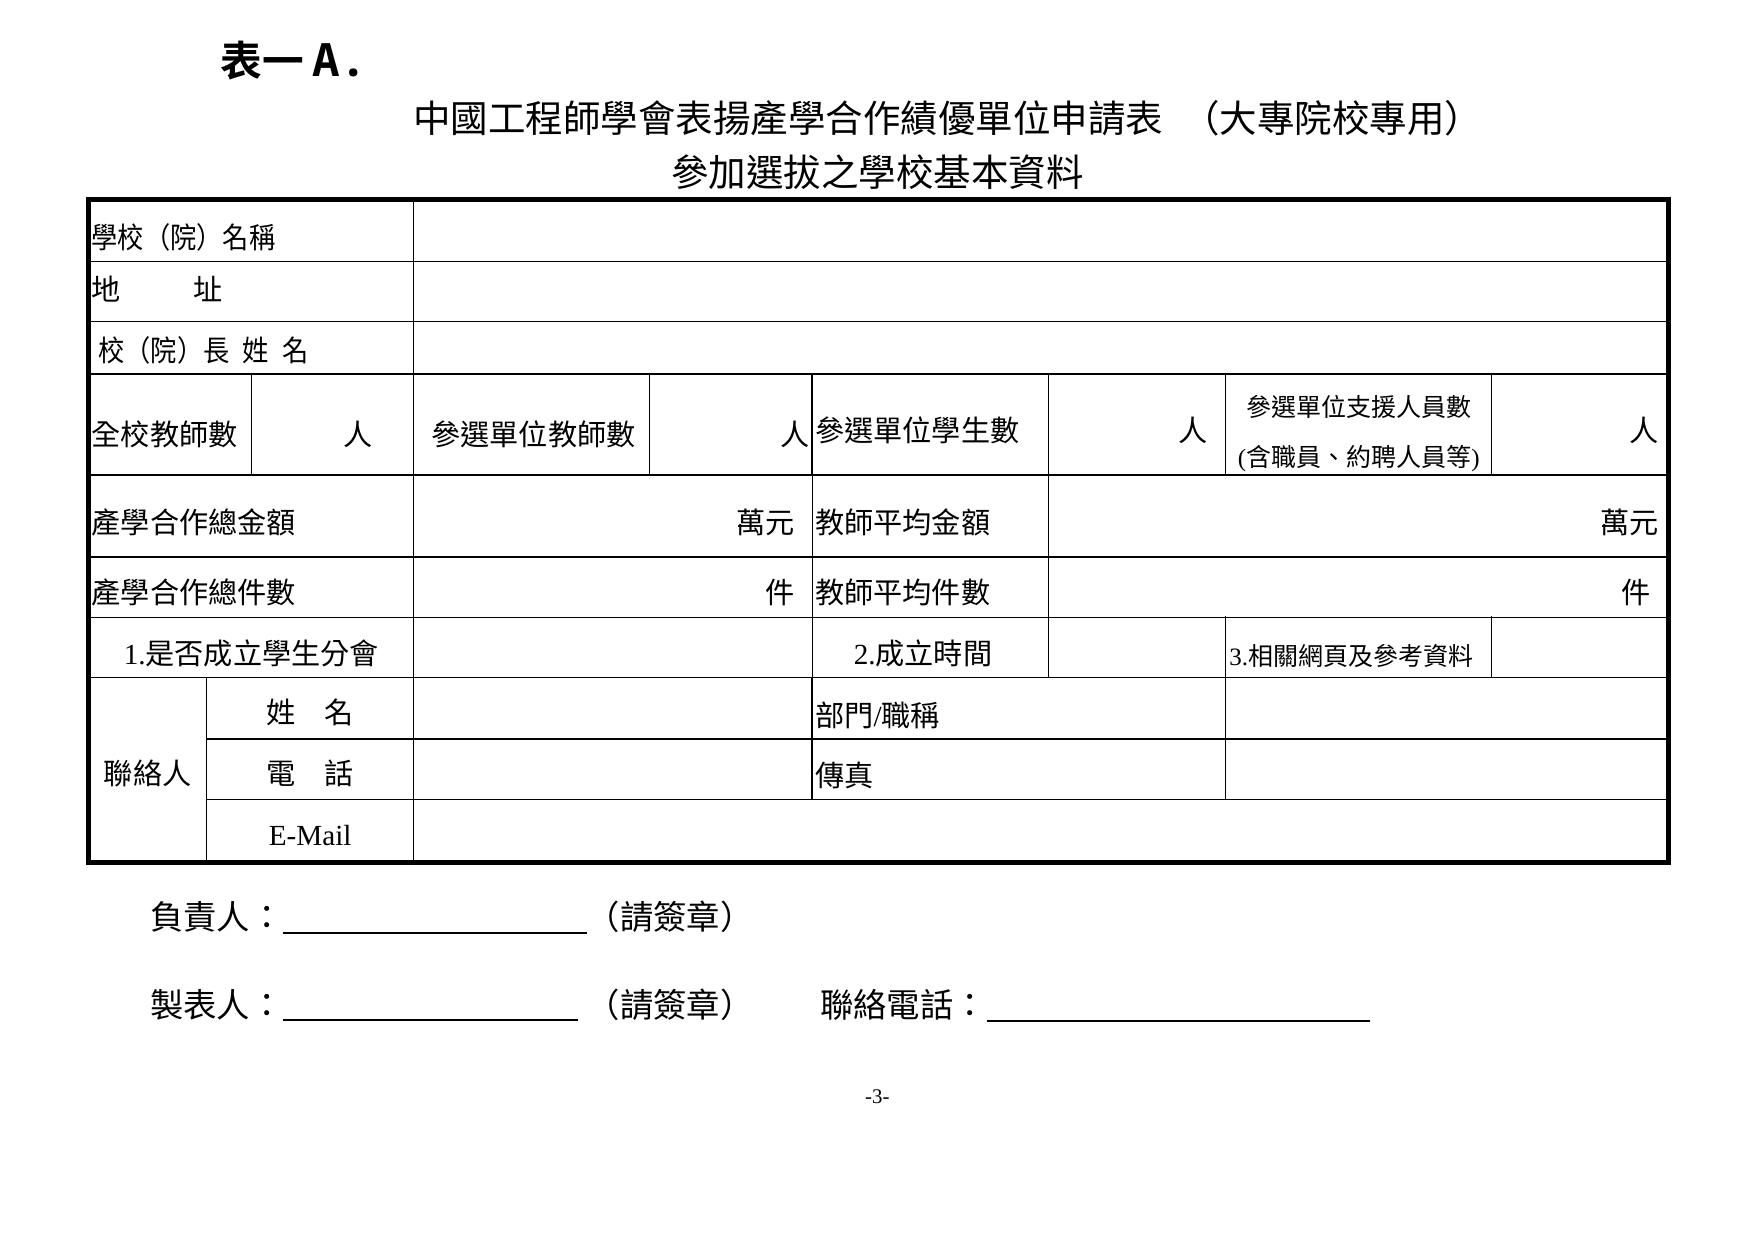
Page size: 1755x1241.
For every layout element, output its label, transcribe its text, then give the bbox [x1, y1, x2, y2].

table_cell 人 [1049, 375, 1225, 474]
text [205, 20, 403, 90]
table_cell [414, 618, 812, 677]
table_cell 1.是否成立學生分會 [91, 618, 413, 677]
table_cell 傳真 [813, 740, 1225, 799]
table_cell 參選單位學生數 [813, 375, 1048, 474]
table_cell [1226, 678, 1666, 738]
table_cell 產學合作總件數 [91, 558, 413, 616]
table_cell 件 [1049, 558, 1666, 616]
table_cell 2.成立時間 [813, 618, 1048, 677]
table_cell E-Mail [207, 800, 413, 860]
text 負責人： （請簽章） [150, 877, 1604, 939]
table_cell 全校教師數 [91, 375, 251, 474]
table_cell [414, 322, 1666, 373]
table_cell 電 話 [207, 740, 413, 799]
text 參加選拔之學校基本資料 [150, 143, 1604, 197]
table_cell [1492, 618, 1666, 677]
table_cell 萬元 [414, 476, 812, 556]
table_header [414, 202, 1666, 261]
table_cell 3.相關網頁及參考資料 [1226, 618, 1491, 677]
table_cell 地 址 [91, 262, 413, 321]
table_cell 人 [252, 375, 413, 474]
table_cell 姓 名 [207, 678, 413, 738]
table_cell [1049, 618, 1225, 677]
table_cell [414, 800, 1666, 860]
table_cell 教師平均金額 [813, 476, 1048, 556]
table_cell 參選單位支援人員數 (含職員、約聘人員等) [1226, 375, 1491, 474]
table_cell 聯絡人 [91, 678, 206, 860]
text 製表人： （請簽章） 聯絡電話： [150, 964, 1604, 1027]
text 表一A. [220, 27, 388, 83]
table_cell 萬元 [1049, 476, 1666, 556]
table_cell 教師平均件數 [813, 558, 1048, 616]
table_cell 人 [650, 375, 811, 474]
text 中國工程師學會表揚產學合作績優單位申請表 （大專院校專用） [150, 89, 1604, 143]
table_cell 人 [1492, 375, 1666, 474]
table_cell [1226, 740, 1666, 799]
table_cell [414, 678, 811, 738]
table_cell 部門/職稱 [813, 678, 1225, 738]
table_cell [414, 262, 1666, 321]
table_cell 校（院）長 姓 名 [91, 322, 413, 373]
table_cell [414, 740, 811, 799]
table_cell 件 [414, 558, 812, 616]
table_header 學校（院）名稱 [91, 202, 413, 261]
table_cell 產學合作總金額 [91, 476, 413, 556]
table_cell 參選單位教師數 [414, 375, 649, 474]
